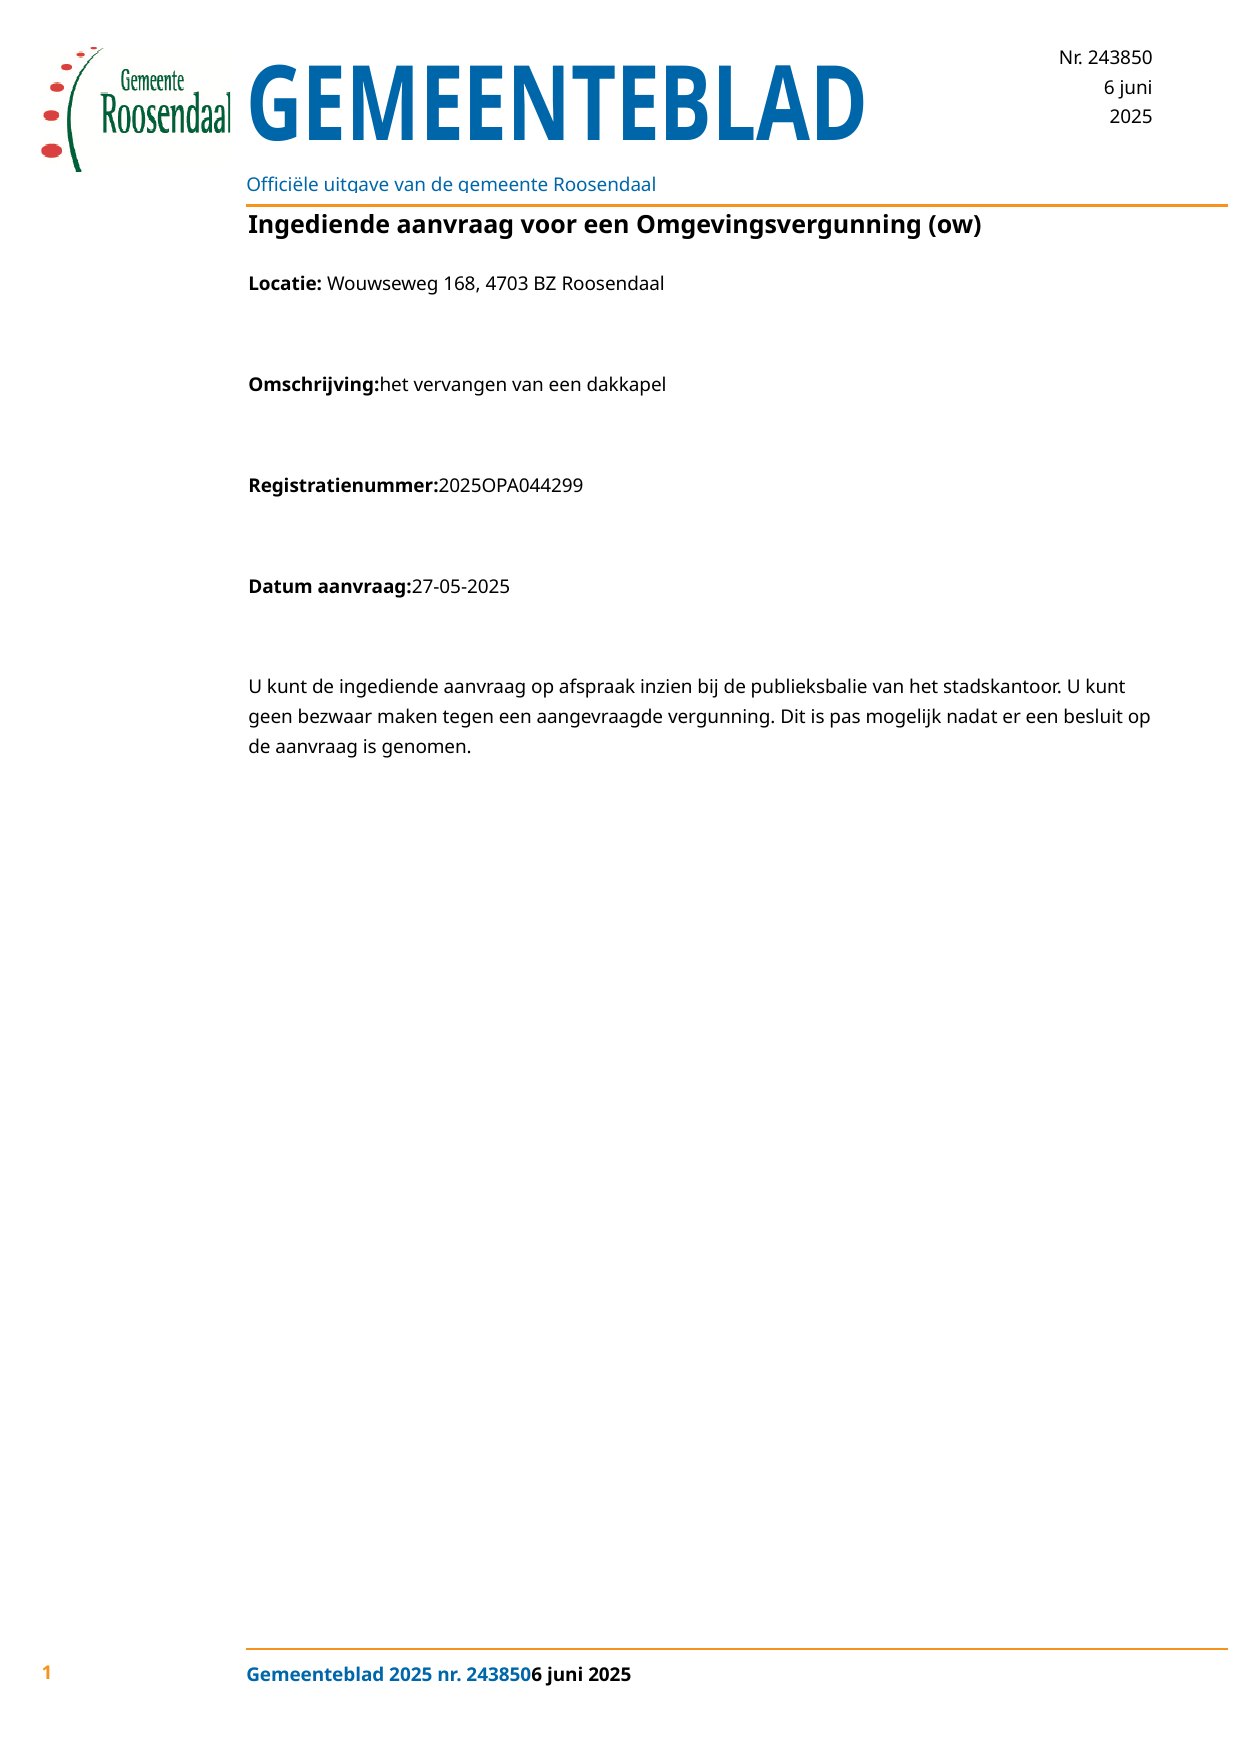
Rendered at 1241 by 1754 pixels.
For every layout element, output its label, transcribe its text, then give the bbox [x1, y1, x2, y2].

picture [41, 47, 231, 172]
text Locatie: Wouwseweg 168, 4703 BZ Roosendaal [248, 270, 1152, 296]
text Registratienummer:2025OPA044299 [248, 472, 1152, 498]
text Omschrijving:het vervangen van een dakkapel [248, 371, 1152, 397]
text Ingediende aanvraag voor een Omgevingsvergunning (ow) [248, 207, 1152, 241]
text U kunt de ingediende aanvraag op afspraak inzien bij de publieksbalie van het stadskantoor. U kunt geen bezwaar maken tegen een aangevraagde vergunning. Dit is pas mogelijk nadat er een besluit op de aanvraag is genomen. [248, 674, 1152, 758]
text Datum aanvraag:27-05-2025 [248, 573, 1152, 598]
